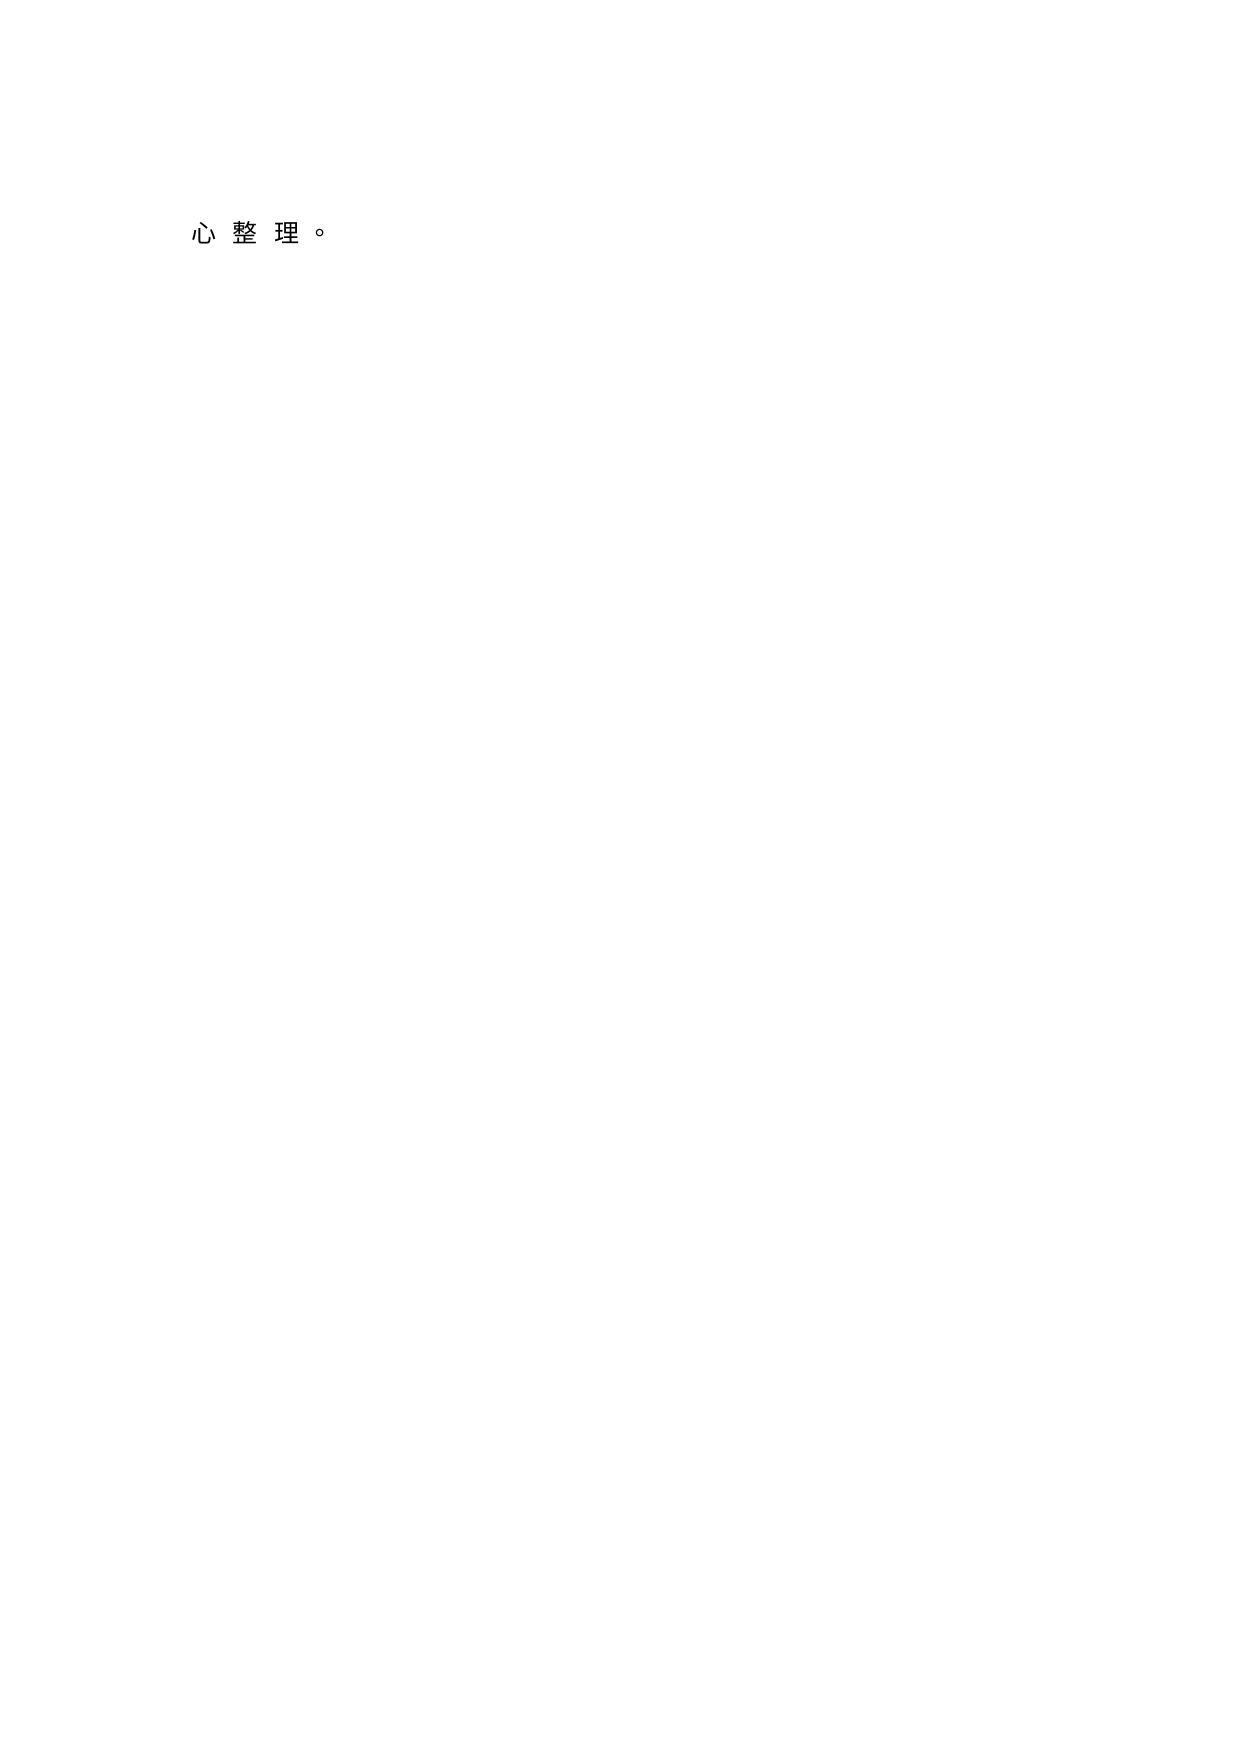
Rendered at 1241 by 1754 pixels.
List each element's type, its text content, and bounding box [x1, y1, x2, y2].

text 心整理。 [183, 189, 1058, 252]
